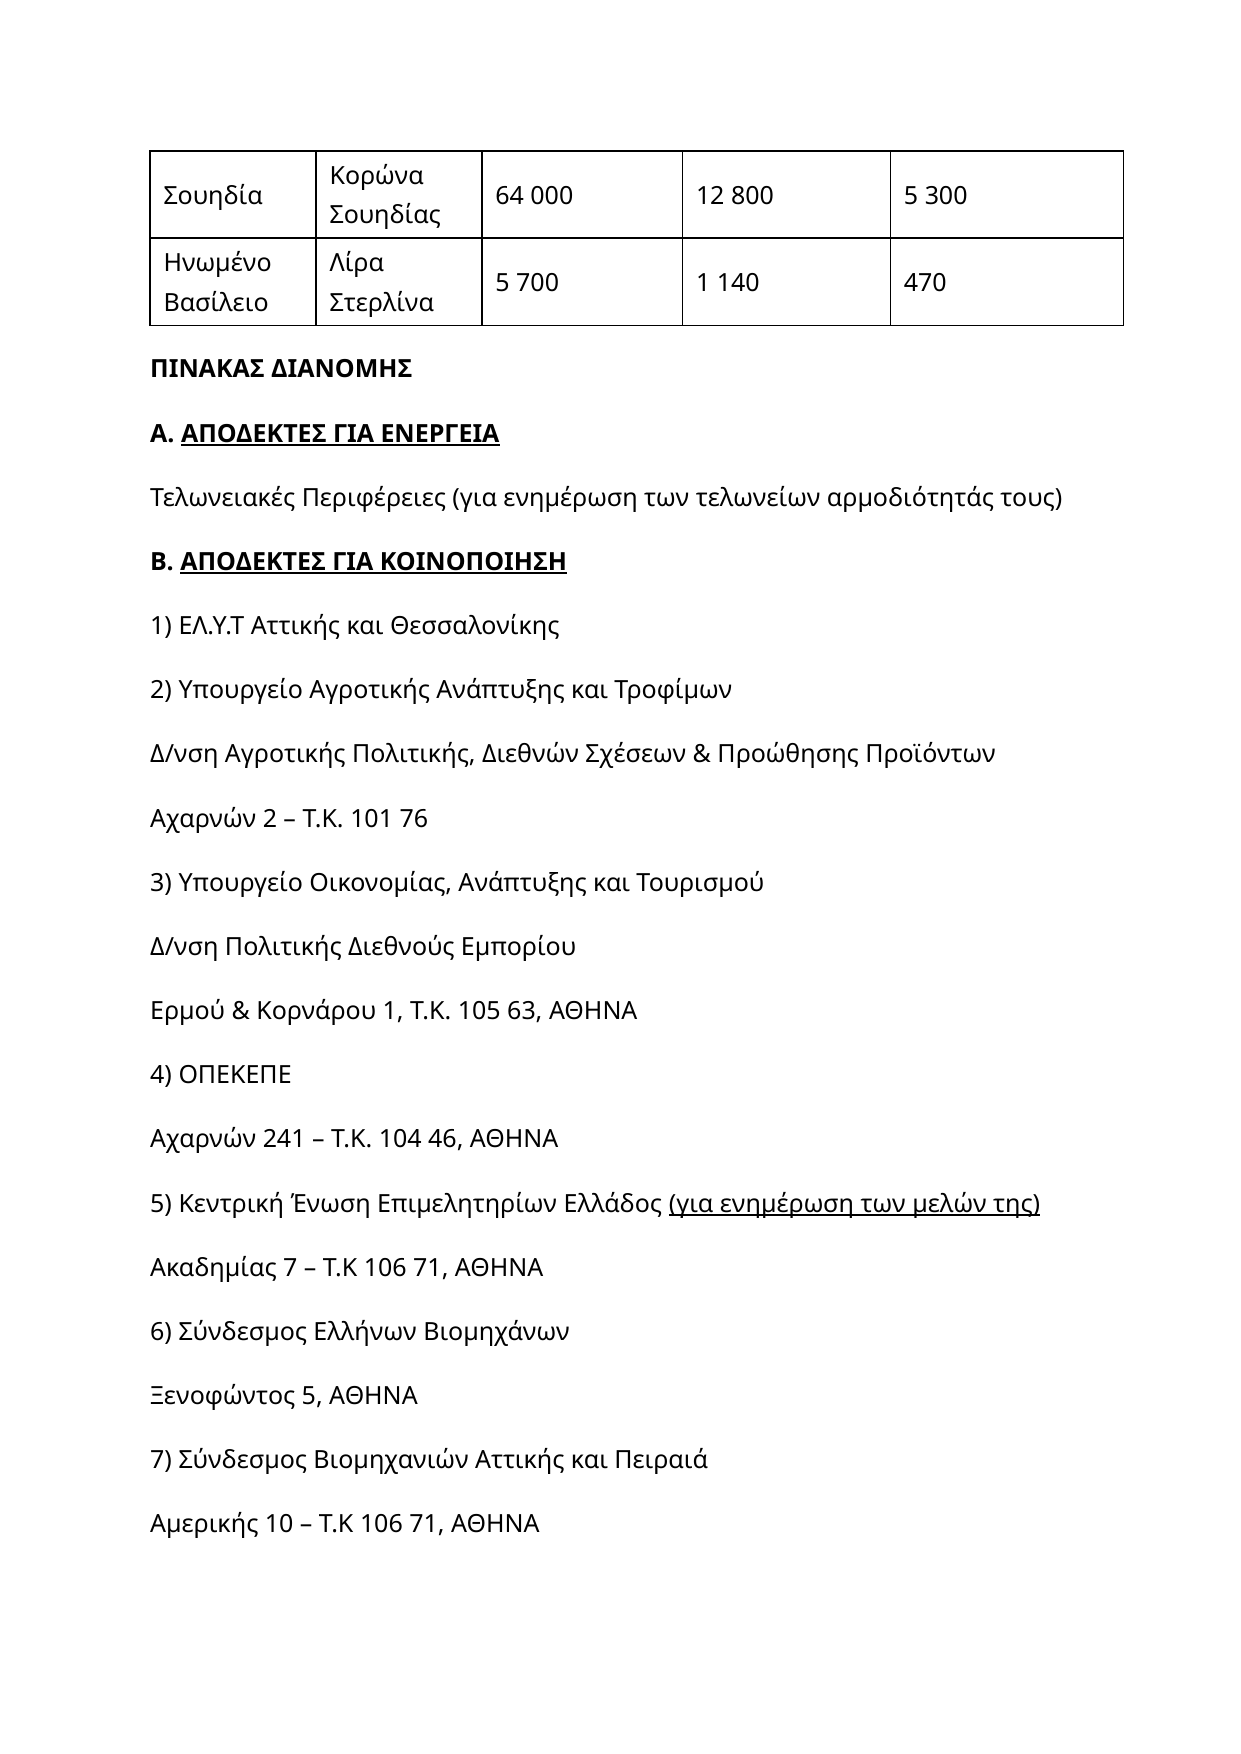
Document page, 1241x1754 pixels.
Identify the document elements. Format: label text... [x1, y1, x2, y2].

table_cell Κορώνα Σουηδίας [317, 152, 481, 237]
text Δ/νση Πολιτικής Διεθνούς Εμπορίου [150, 929, 1090, 963]
text Αμερικής 10 – Τ.Κ 106 71, ΑΘΗΝΑ [150, 1506, 1090, 1540]
text 7) Σύνδεσμος Βιομηχανιών Αττικής και Πειραιά [150, 1442, 1090, 1476]
text 3) Υπουργείο Οικονομίας, Ανάπτυξης και Τουρισμού [150, 864, 1090, 898]
text 4) ΟΠΕΚΕΠΕ [150, 1057, 1090, 1091]
table_cell 1 140 [683, 239, 890, 324]
text Τελωνειακές Περιφέρειες (για ενημέρωση των τελωνείων αρμοδιότητάς τους) [150, 479, 1090, 513]
text Αχαρνών 241 – Τ.Κ. 104 46, ΑΘΗΝΑ [150, 1121, 1090, 1155]
text Δ/νση Αγροτικής Πολιτικής, Διεθνών Σχέσεων & Προώθησης Προϊόντων [150, 736, 1090, 770]
text Ερμού & Κορνάρου 1, Τ.Κ. 105 63, ΑΘΗΝΑ [150, 993, 1090, 1027]
table_cell Λίρα Στερλίνα [317, 239, 481, 324]
text Α. ΑΠΟΔΕΚΤΕΣ ΓΙΑ ΕΝΕΡΓΕΙΑ [150, 415, 1090, 449]
table_cell 64 000 [483, 152, 682, 237]
text 1) ΕΛ.Υ.Τ Αττικής και Θεσσαλονίκης [150, 608, 1090, 642]
text Β. ΑΠΟΔΕΚΤΕΣ ΓΙΑ ΚΟΙΝΟΠΟΙΗΣΗ [150, 544, 1090, 578]
table_cell Ηνωμένο Βασίλειο [151, 239, 315, 324]
text Ακαδημίας 7 – T.K 106 71, ΑΘΗΝΑ [150, 1249, 1090, 1283]
text 5) Κεντρική Ένωση Επιμελητηρίων Ελλάδος (για ενημέρωση των μελών της) [150, 1185, 1090, 1219]
table_cell 470 [891, 239, 1123, 324]
table_cell Σουηδία [151, 152, 315, 237]
text 6) Σύνδεσμος Ελλήνων Βιομηχάνων [150, 1314, 1090, 1348]
text Αχαρνών 2 – Τ.Κ. 101 76 [150, 800, 1090, 834]
text ΠΙΝΑΚΑΣ ΔΙΑΝΟΜΗΣ [150, 351, 1090, 385]
text 2) Υπουργείο Αγροτικής Ανάπτυξης και Τροφίμων [150, 672, 1090, 706]
table_cell 5 300 [891, 152, 1123, 237]
text Ξενοφώντος 5, ΑΘΗΝΑ [150, 1378, 1090, 1412]
table_cell 5 700 [483, 239, 682, 324]
table_cell 12 800 [683, 152, 890, 237]
